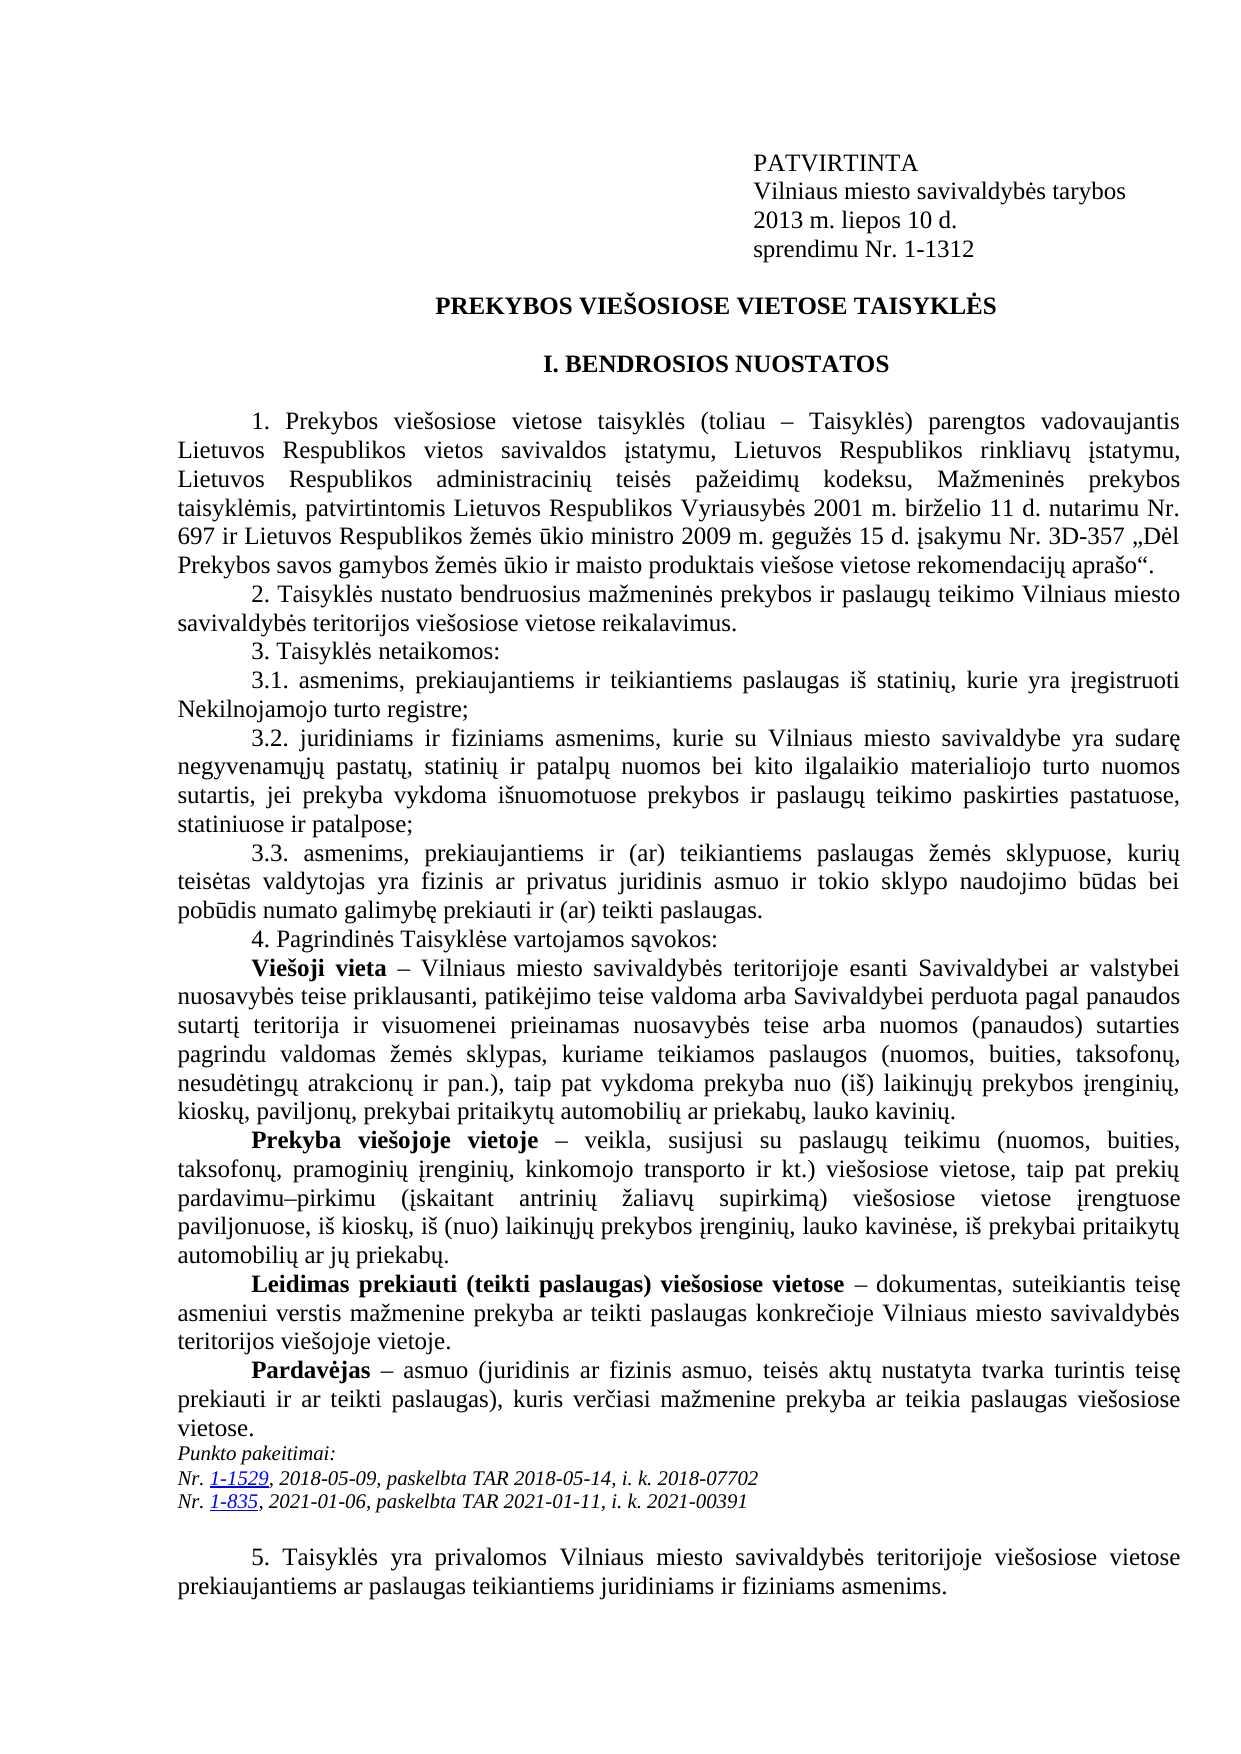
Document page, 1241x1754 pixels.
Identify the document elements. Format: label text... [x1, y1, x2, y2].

text 4. Pagrindinės Taisyklėse vartojamos sąvokos: [177, 924, 1181, 953]
text 2. Taisyklės nustato bendruosius mažmeninės prekybos ir paslaugų teikimo Vilniaus miesto savivaldybės teritorijos viešosiose vietose reikalavimus. [177, 579, 1181, 636]
text Nr. 1-1529, 2018-05-09, paskelbta TAR 2018-05-14, i. k. 2018-07702 [177, 1465, 1181, 1489]
text Leidimas prekiauti (teikti paslaugas) viešosiose vietose – dokumentas, suteikiantis teisę asmeniui verstis mažmenine prekyba ar teikti paslaugas konkrečioje Vilniaus miesto savivaldybės teritorijos viešojoje vietoje. [177, 1269, 1181, 1355]
text 2013 m. liepos 10 d. [177, 205, 1181, 234]
text Prekyba viešojoje vietoje – veikla, susijusi su paslaugų teikimu (nuomos, buities, taksofonų, pramoginių įrenginių, kinkomojo transporto ir kt.) viešosiose vietose, taip pat prekių pardavimu–pirkimu (įskaitant antrinių žaliavų supirkimą) viešosiose vietose įrengtuose paviljonuose, iš kioskų, iš (nuo) laikinųjų prekybos įrenginių, lauko kavinėse, iš prekybai pritaikytų automobilių ar jų priekabų. [177, 1125, 1181, 1269]
text 3.1. asmenims, prekiaujantiems ir teikiantiems paslaugas iš statinių, kurie yra įregistruoti Nekilnojamojo turto registre; [177, 665, 1181, 723]
text 3.2. juridiniams ir fiziniams asmenims, kurie su Vilniaus miesto savivaldybe yra sudarę negyvenamųjų pastatų, statinių ir patalpų nuomos bei kito ilgalaikio materialiojo turto nuomos sutartis, jei prekyba vykdoma išnuomotuose prekybos ir paslaugų teikimo paskirties pastatuose, statiniuose ir patalpose; [177, 723, 1181, 838]
text I. BENDROSIOS NUOSTATOS [177, 349, 1181, 378]
text PATVIRTINTA [177, 148, 1181, 176]
text Pardavėjas – asmuo (juridinis ar fizinis asmuo, teisės aktų nustatyta tvarka turintis teisę prekiauti ir ar teikti paslaugas), kuris verčiasi mažmenine prekyba ar teikia paslaugas viešosiose vietose. [177, 1355, 1181, 1441]
text 3. Taisyklės netaikomos: [177, 636, 1181, 665]
text Nr. 1-835, 2021-01-06, paskelbta TAR 2021-01-11, i. k. 2021-00391 [177, 1489, 1181, 1513]
text Punkto pakeitimai: [177, 1441, 1181, 1465]
text PREKYBOS VIEŠOSIOSE VIETOSE TAISYKLĖS [177, 291, 1181, 320]
text 3.3. asmenims, prekiaujantiems ir (ar) teikiantiems paslaugas žemės sklypuose, kurių teisėtas valdytojas yra fizinis ar privatus juridinis asmuo ir tokio sklypo naudojimo būdas bei pobūdis numato galimybę prekiauti ir (ar) teikti paslaugas. [177, 838, 1181, 924]
text 5. Taisyklės yra privalomos Vilniaus miesto savivaldybės teritorijoje viešosiose vietose prekiaujantiems ar paslaugas teikiantiems juridiniams ir fiziniams asmenims. [177, 1542, 1181, 1600]
text Viešoji vieta – Vilniaus miesto savivaldybės teritorijoje esanti Savivaldybei ar valstybei nuosavybės teise priklausanti, patikėjimo teise valdoma arba Savivaldybei perduota pagal panaudos sutartį teritorija ir visuomenei prieinamas nuosavybės teise arba nuomos (panaudos) sutarties pagrindu valdomas žemės sklypas, kuriame teikiamos paslaugos (nuomos, buities, taksofonų, nesudėtingų atrakcionų ir pan.), taip pat vykdoma prekyba nuo (iš) laikinųjų prekybos įrenginių, kioskų, paviljonų, prekybai pritaikytų automobilių ar priekabų, lauko kavinių. [177, 953, 1181, 1125]
text sprendimu Nr. 1-1312 [177, 234, 1181, 263]
text 1. Prekybos viešosiose vietose taisyklės (toliau – Taisyklės) parengtos vadovaujantis Lietuvos Respublikos vietos savivaldos įstatymu, Lietuvos Respublikos rinkliavų įstatymu, Lietuvos Respublikos administracinių teisės pažeidimų kodeksu, Mažmeninės prekybos taisyklėmis, patvirtintomis Lietuvos Respublikos Vyriausybės 2001 m. birželio 11 d. nutarimu Nr. 697 ir Lietuvos Respublikos žemės ūkio ministro 2009 m. gegužės 15 d. įsakymu Nr. 3D-357 „Dėl Prekybos savos gamybos žemės ūkio ir maisto produktais viešose vietose rekomendacijų aprašo“. [177, 406, 1181, 579]
text Vilniaus miesto savivaldybės tarybos [177, 176, 1181, 205]
